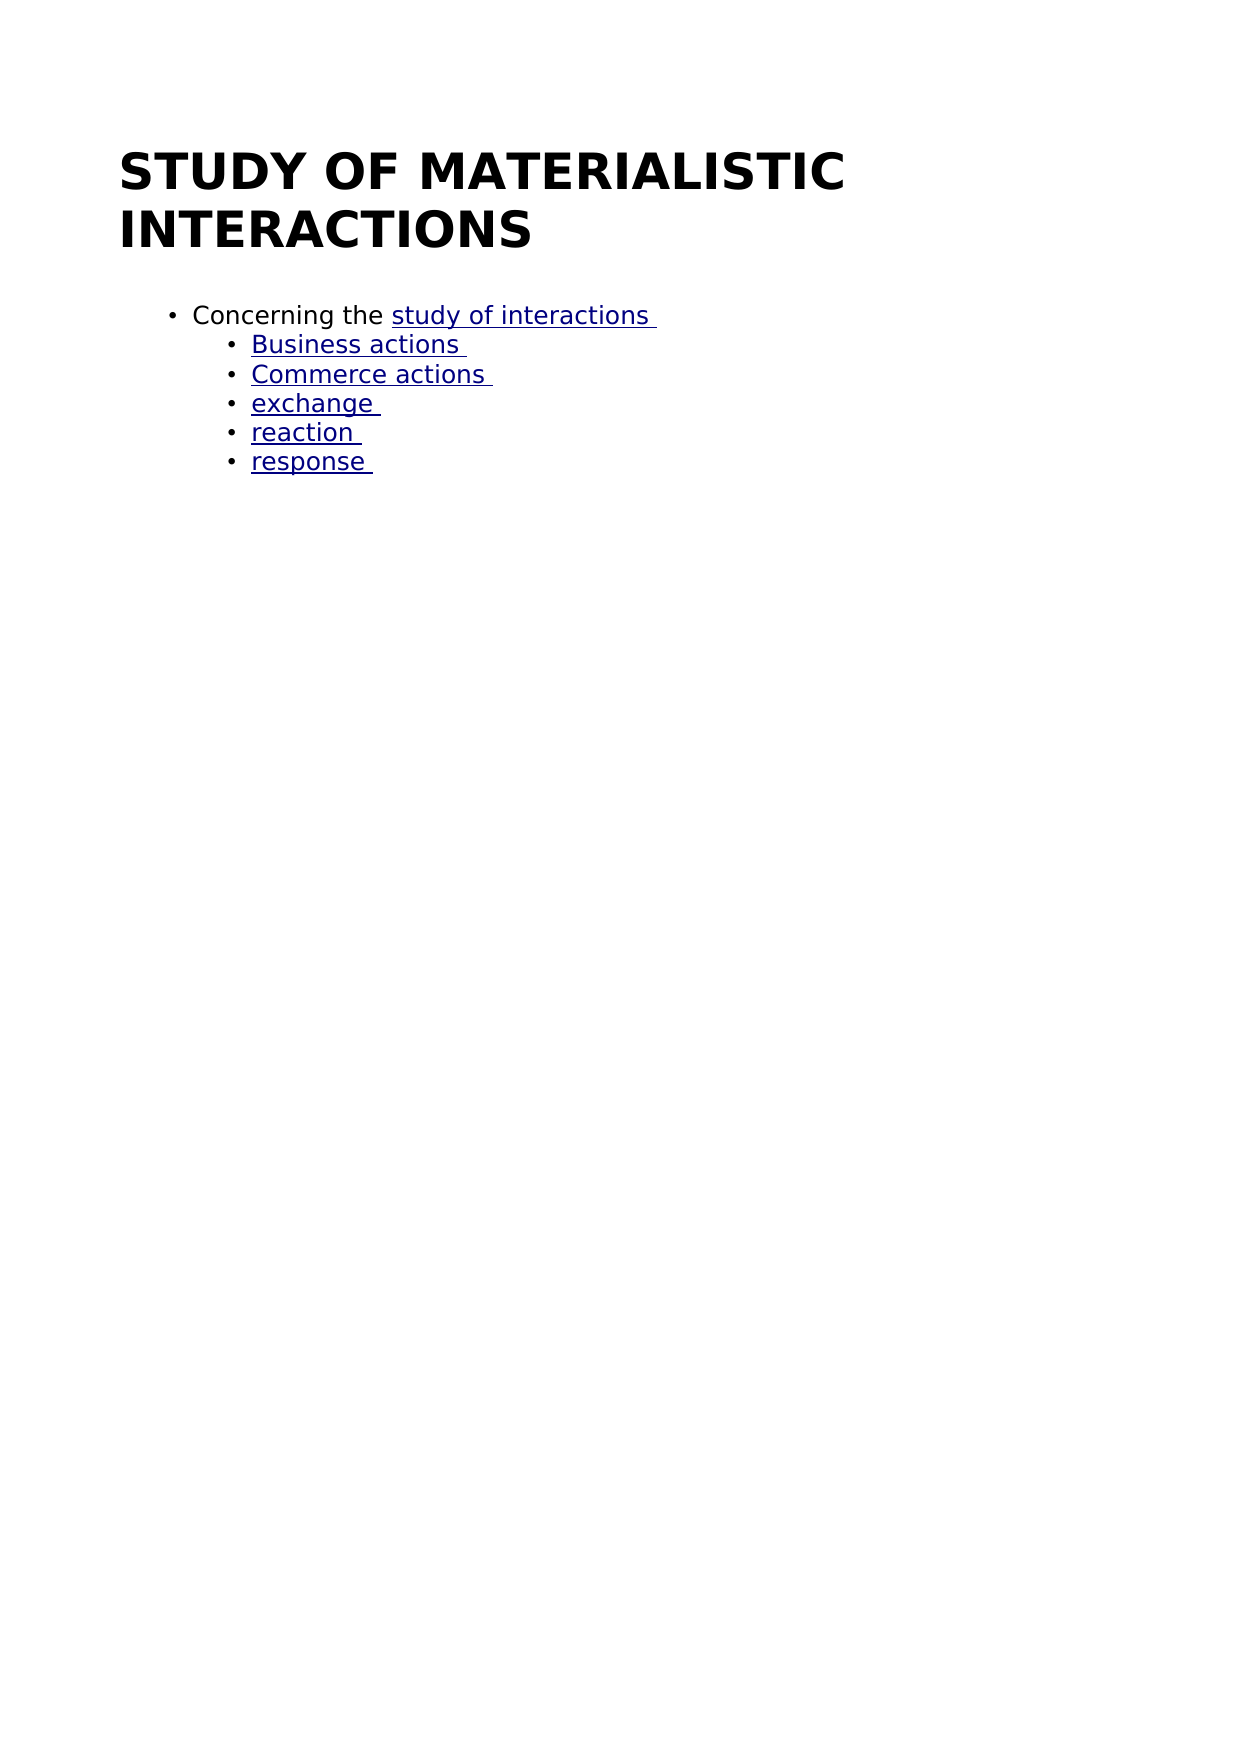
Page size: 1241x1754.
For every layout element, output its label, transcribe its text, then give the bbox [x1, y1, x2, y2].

list Commerce actions [236, 360, 1122, 389]
list response [236, 447, 1122, 477]
subtitle STUDY OF MATERIALISTIC INTERACTIONS [118, 143, 1122, 259]
list reaction [236, 418, 1122, 447]
list Business actions [236, 331, 1122, 360]
list Concerning the study of interactions [177, 302, 1122, 331]
list exchange [236, 389, 1122, 418]
